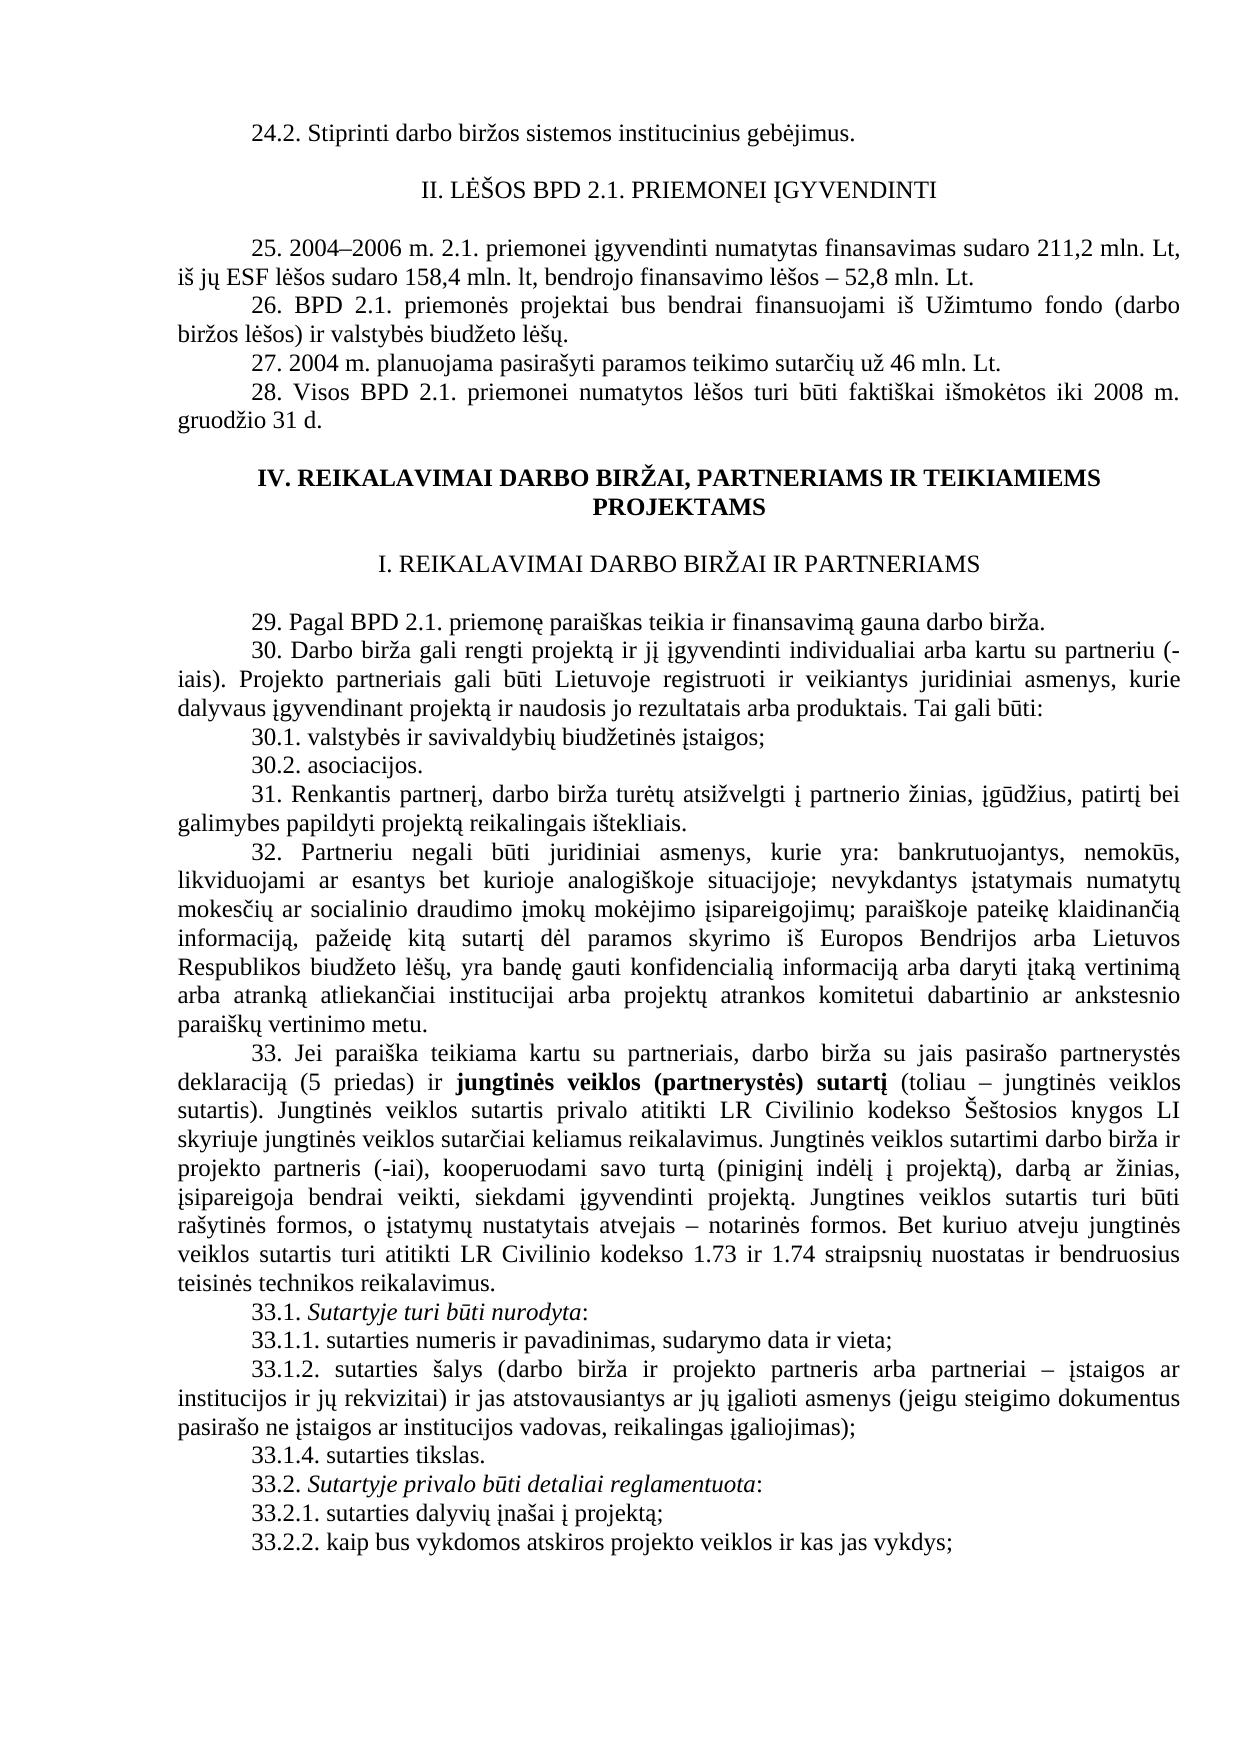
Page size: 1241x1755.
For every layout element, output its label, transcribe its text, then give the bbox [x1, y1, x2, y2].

text 30. Darbo birža gali rengti projektą ir jį įgyvendinti individualiai arba kartu su partneriu (-iais). Projekto partneriais gali būti Lietuvoje registruoti ir veikiantys juridiniai asmenys, kurie dalyvaus įgyvendinant projektą ir naudosis jo rezultatais arba produktais. Tai gali būti: [177, 636, 1181, 722]
text 33.1. Sutartyje turi būti nurodyta: [177, 1297, 1181, 1326]
text 24.2. Stiprinti darbo biržos sistemos institucinius gebėjimus. [177, 118, 1181, 147]
text 33.1.4. sutarties tikslas. [177, 1441, 1181, 1469]
text 33.1.2. sutarties šalys (darbo birža ir projekto partneris arba partneriai – įstaigos ar institucijos ir jų rekvizitai) ir jas atstovausiantys ar jų įgalioti asmenys (jeigu steigimo dokumentus pasirašo ne įstaigos ar institucijos vadovas, reikalingas įgaliojimas); [177, 1354, 1181, 1441]
text 28. Visos BPD 2.1. priemonei numatytos lėšos turi būti faktiškai išmokėtos iki 2008 m. gruodžio 31 d. [177, 377, 1181, 434]
text 33.2.1. sutarties dalyvių įnašai į projektą; [177, 1498, 1181, 1527]
text 32. Partneriu negali būti juridiniai asmenys, kurie yra: bankrutuojantys, nemokūs, likviduojami ar esantys bet kurioje analogiškoje situacijoje; nevykdantys įstatymais numatytų mokesčių ar socialinio draudimo įmokų mokėjimo įsipareigojimų; paraiškoje pateikę klaidinančią informaciją, pažeidę kitą sutartį dėl paramos skyrimo iš Europos Bendrijos arba Lietuvos Respublikos biudžeto lėšų, yra bandę gauti konfidencialią informaciją arba daryti įtaką vertinimą arba atranką atliekančiai institucijai arba projektų atrankos komitetui dabartinio ar ankstesnio paraiškų vertinimo metu. [177, 837, 1181, 1038]
text 27. 2004 m. planuojama pasirašyti paramos teikimo sutarčių už 46 mln. Lt. [177, 348, 1181, 377]
text II. LĖŠOS BPD 2.1. PRIEMONEI ĮGYVENDINTI [177, 176, 1181, 204]
text 26. BPD 2.1. priemonės projektai bus bendrai finansuojami iš Užimtumo fondo (darbo biržos lėšos) ir valstybės biudžeto lėšų. [177, 291, 1181, 348]
text 33.1.1. sutarties numeris ir pavadinimas, sudarymo data ir vieta; [177, 1326, 1181, 1354]
text 33. Jei paraiška teikiama kartu su partneriais, darbo birža su jais pasirašo partnerystės deklaraciją (5 priedas) ir jungtinės veiklos (partnerystės) sutartį (toliau – jungtinės veiklos sutartis). Jungtinės veiklos sutartis privalo atitikti LR Civilinio kodekso Šeštosios knygos LI skyriuje jungtinės veiklos sutarčiai keliamus reikalavimus. Jungtinės veiklos sutartimi darbo birža ir projekto partneris (-iai), kooperuodami savo turtą (piniginį indėlį į projektą), darbą ar žinias, įsipareigoja bendrai veikti, siekdami įgyvendinti projektą. Jungtines veiklos sutartis turi būti rašytinės formos, o įstatymų nustatytais atvejais – notarinės formos. Bet kuriuo atveju jungtinės veiklos sutartis turi atitikti LR Civilinio kodekso 1.73 ir 1.74 straipsnių nuostatas ir bendruosius teisinės technikos reikalavimus. [177, 1038, 1181, 1297]
text 30.1. valstybės ir savivaldybių biudžetinės įstaigos; [177, 722, 1181, 751]
text 31. Renkantis partnerį, darbo birža turėtų atsižvelgti į partnerio žinias, įgūdžius, patirtį bei galimybes papildyti projektą reikalingais ištekliais. [177, 779, 1181, 837]
text 29. Pagal BPD 2.1. priemonę paraiškas teikia ir finansavimą gauna darbo birža. [177, 607, 1181, 636]
text I. REIKALAVIMAI DARBO BIRŽAI IR PARTNERIAMS [177, 549, 1181, 578]
text 30.2. asociacijos. [177, 751, 1181, 779]
text IV. REIKALAVIMAI DARBO BIRŽAI, PARTNERIAMS IR TEIKIAMIEMS PROJEKTAMS [177, 463, 1181, 521]
text 25. 2004–2006 m. 2.1. priemonei įgyvendinti numatytas finansavimas sudaro 211,2 mln. Lt, iš jų ESF lėšos sudaro 158,4 mln. lt, bendrojo finansavimo lėšos – 52,8 mln. Lt. [177, 233, 1181, 291]
text 33.2. Sutartyje privalo būti detaliai reglamentuota: [177, 1469, 1181, 1498]
text 33.2.2. kaip bus vykdomos atskiros projekto veiklos ir kas jas vykdys; [177, 1527, 1181, 1556]
